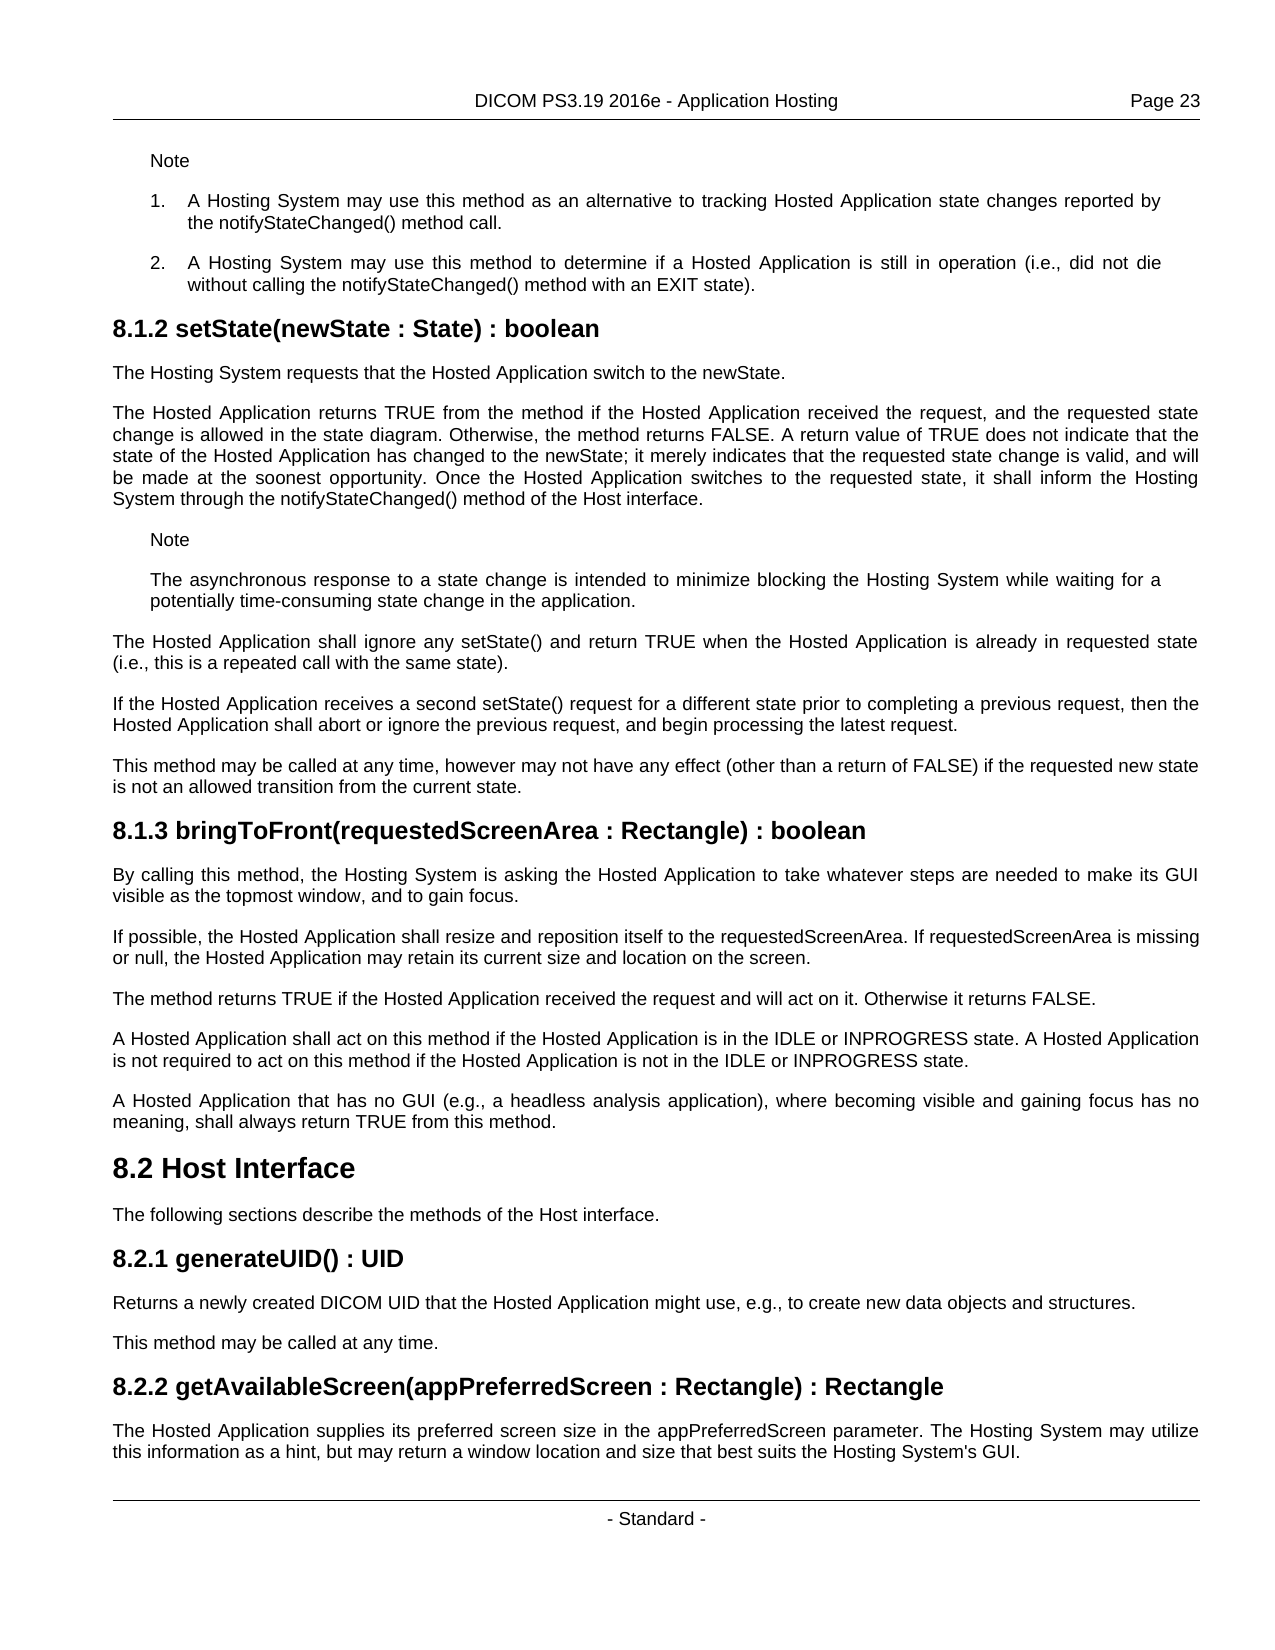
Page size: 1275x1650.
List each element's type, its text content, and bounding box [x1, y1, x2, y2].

text 8.2.2 getAvailableScreen(appPreferredScreen : Rectangle) : Rectangle [112, 1372, 1200, 1401]
text A Hosted Application that has no GUI (e.g., a headless analysis application), where becoming visible and gaining focus has no meaning, shall always return TRUE from this method. [112, 1090, 1200, 1133]
list A Hosting System may use this method as an alternative to tracking Hosted Application state changes reported by the notifyStateChanged() method call. [150, 190, 1162, 233]
text If possible, the Hosted Application shall resize and reposition itself to the requestedScreenArea. If requestedScreenArea is missing or null, the Hosted Application may retain its current size and location on the screen. [112, 926, 1200, 969]
text This method may be called at any time, however may not have any effect (other than a return of FALSE) if the requested new state is not an allowed transition from the current state. [112, 754, 1200, 797]
text The method returns TRUE if the Hosted Application received the request and will act on it. Otherwise it returns FALSE. [112, 987, 1200, 1009]
text The Hosted Application supplies its preferred screen size in the appPreferredScreen parameter. The Hosting System may utilize this information as a hint, but may return a window location and size that best suits the Hosting System's GUI. [112, 1420, 1200, 1463]
list A Hosting System may use this method to determine if a Hosted Application is still in operation (i.e., did not die without calling the notifyStateChanged() method with an EXIT state). [150, 252, 1162, 295]
text The Hosted Application returns TRUE from the method if the Hosted Application received the request, and the requested state change is allowed in the state diagram. Otherwise, the method returns FALSE. A return value of TRUE does not indicate that the state of the Hosted Application has changed to the newState; it merely indicates that the requested state change is valid, and will be made at the soonest opportunity. Once the Hosted Application switches to the requested state, it shall inform the Hosting System through the notifyStateChanged() method of the Host interface. [112, 402, 1200, 510]
text By calling this method, the Hosting System is asking the Hosted Application to take whatever steps are needed to make its GUI visible as the topmost window, and to gain focus. [112, 864, 1200, 907]
text 8.1.2 setState(newState : State) : boolean [112, 314, 1200, 343]
text The asynchronous response to a state change is intended to minimize blocking the Hosting System while waiting for a potentially time-consuming state change in the application. [150, 569, 1162, 612]
text The following sections describe the methods of the Host interface. [112, 1204, 1200, 1225]
text The Hosting System requests that the Hosted Application switch to the newState. [112, 362, 1200, 383]
text 8.2.1 generateUID() : UID [112, 1244, 1200, 1273]
text A Hosted Application shall act on this method if the Hosted Application is in the IDLE or INPROGRESS state. A Hosted Application is not required to act on this method if the Hosted Application is not in the IDLE or INPROGRESS state. [112, 1028, 1200, 1071]
text If the Hosted Application receives a second setState() request for a different state prior to completing a previous request, then the Hosted Application shall abort or ignore the previous request, and begin processing the latest request. [112, 692, 1200, 736]
text The Hosted Application shall ignore any setState() and return TRUE when the Hosted Application is already in requested state (i.e., this is a repeated call with the same state). [112, 631, 1200, 674]
text 8.1.3 bringToFront(requestedScreenArea : Rectangle) : boolean [112, 816, 1200, 845]
text This method may be called at any time. [112, 1332, 1200, 1353]
text Note [150, 150, 1162, 172]
text Note [150, 528, 1162, 550]
text Returns a newly created DICOM UID that the Hosted Application might use, e.g., to create new data objects and structures. [112, 1292, 1200, 1313]
text 8.2 Host Interface [112, 1152, 1200, 1185]
